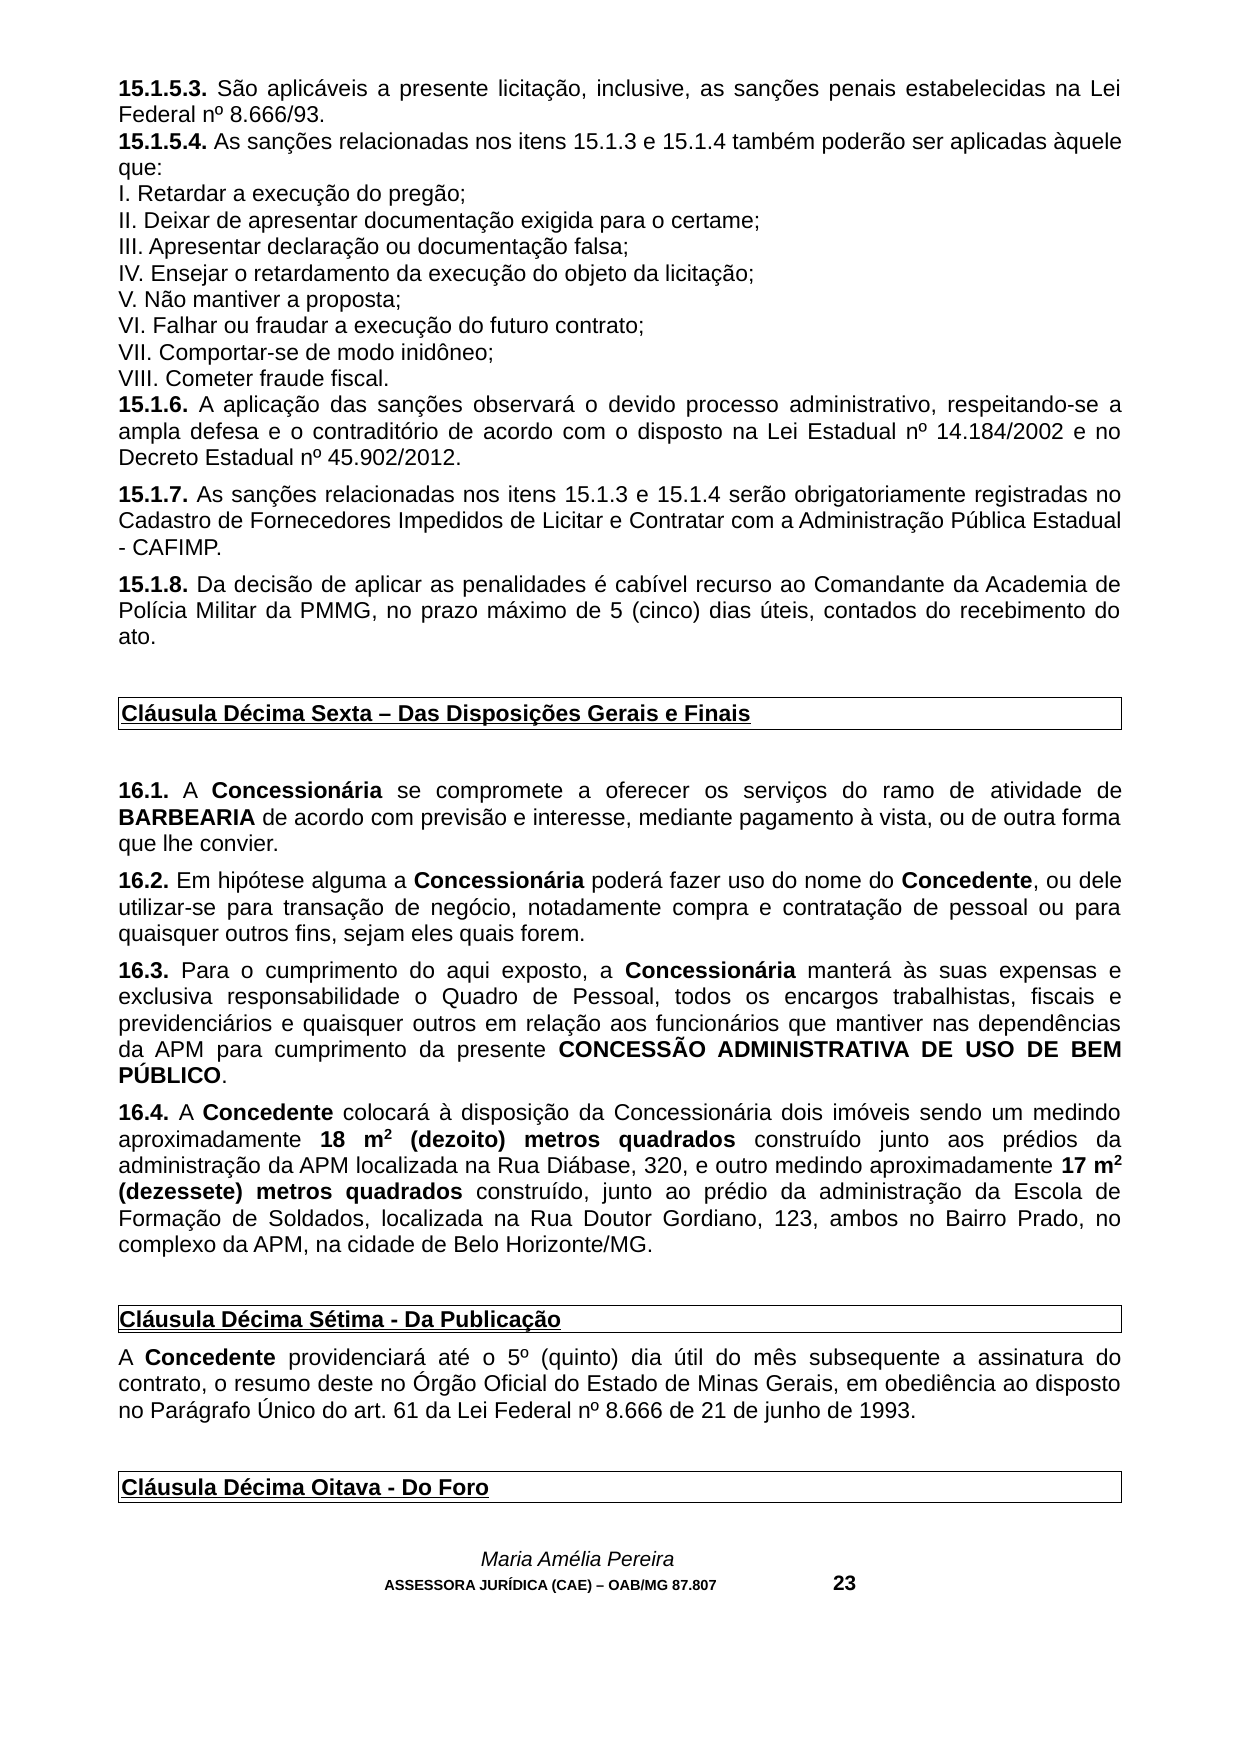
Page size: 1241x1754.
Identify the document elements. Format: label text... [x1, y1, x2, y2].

text 15.1.5.3. São aplicáveis a presente licitação, inclusive, as sanções penais estabelecidas na Lei Federal nº 8.666/93. [118, 75, 1122, 128]
text 16.2. Em hipótese alguma a Concessionária poderá fazer uso do nome do Concedente, ou dele utilizar-se para transação de negócio, notadamente compra e contratação de pessoal ou para quaisquer outros fins, sejam eles quais forem. [118, 867, 1122, 946]
text V. Não mantiver a proposta; [118, 286, 1122, 312]
text II. Deixar de apresentar documentação exigida para o certame; [118, 207, 1122, 233]
text I. Retardar a execução do pregão; [118, 180, 1122, 207]
text A Concedente providenciará até o 5º (quinto) dia útil do mês subsequente a assinatura do contrato, o resumo deste no Órgão Oficial do Estado de Minas Gerais, em obediência ao disposto no Parágrafo Único do art. 61 da Lei Federal nº 8.666 de 21 de junho de 1993. [118, 1344, 1122, 1423]
text 15.1.5.4. As sanções relacionadas nos itens 15.1.3 e 15.1.4 também poderão ser aplicadas àquele que: [118, 128, 1122, 180]
text III. Apresentar declaração ou documentação falsa; [118, 233, 1122, 259]
text 15.1.6. A aplicação das sanções observará o devido processo administrativo, respeitando-se a ampla defesa e o contraditório de acordo com o disposto na Lei Estadual nº 14.184/2002 e no Decreto Estadual nº 45.902/2012. [118, 391, 1122, 470]
text VI. Falhar ou fraudar a execução do futuro contrato; [118, 312, 1122, 338]
text VII. Comportar-se de modo inidôneo; [118, 338, 1122, 365]
text 15.1.8. Da decisão de aplicar as penalidades é cabível recurso ao Comandante da Academia de Polícia Militar da PMMG, no prazo máximo de 5 (cinco) dias úteis, contados do recebimento do ato. [118, 571, 1122, 650]
subtitle Cláusula Décima Sexta – Das Disposições Gerais e Finais [119, 698, 1121, 729]
text 16.3. Para o cumprimento do aqui exposto, a Concessionária manterá às suas expensas e exclusiva responsabilidade o Quadro de Pessoal, todos os encargos trabalhistas, fiscais e previdenciários e quaisquer outros em relação aos funcionários que mantiver nas dependências da APM para cumprimento da presente CONCESSÃO ADMINISTRATIVA DE USO DE BEM PÚBLICO. [118, 957, 1122, 1089]
text 15.1.7. As sanções relacionadas nos itens 15.1.3 e 15.1.4 serão obrigatoriamente registradas no Cadastro de Fornecedores Impedidos de Licitar e Contratar com a Administração Pública Estadual - CAFIMP. [118, 481, 1122, 560]
text 16.1. A Concessionária se compromete a oferecer os serviços do ramo de atividade de BARBEARIA de acordo com previsão e interesse, mediante pagamento à vista, ou de outra forma que lhe convier. [118, 777, 1122, 857]
subtitle Cláusula Décima Sétima - Da Publicação [119, 1306, 1121, 1332]
text IV. Ensejar o retardamento da execução do objeto da licitação; [118, 259, 1122, 286]
text VIII. Cometer fraude fiscal. [118, 365, 1122, 391]
text 16.4. A Concedente colocará à disposição da Concessionária dois imóveis sendo um medindo aproximadamente 18 m2 (dezoito) metros quadrados construído junto aos prédios da administração da APM localizada na Rua Diábase, 320, e outro medindo aproximadamente 17 m2 (dezessete) metros quadrados construído, junto ao prédio da administração da Escola de Formação de Soldados, localizada na Rua Doutor Gordiano, 123, ambos no Bairro Prado, no complexo da APM, na cidade de Belo Horizonte/MG. [118, 1099, 1122, 1257]
subtitle Cláusula Décima Oitava - Do Foro [119, 1472, 1121, 1502]
